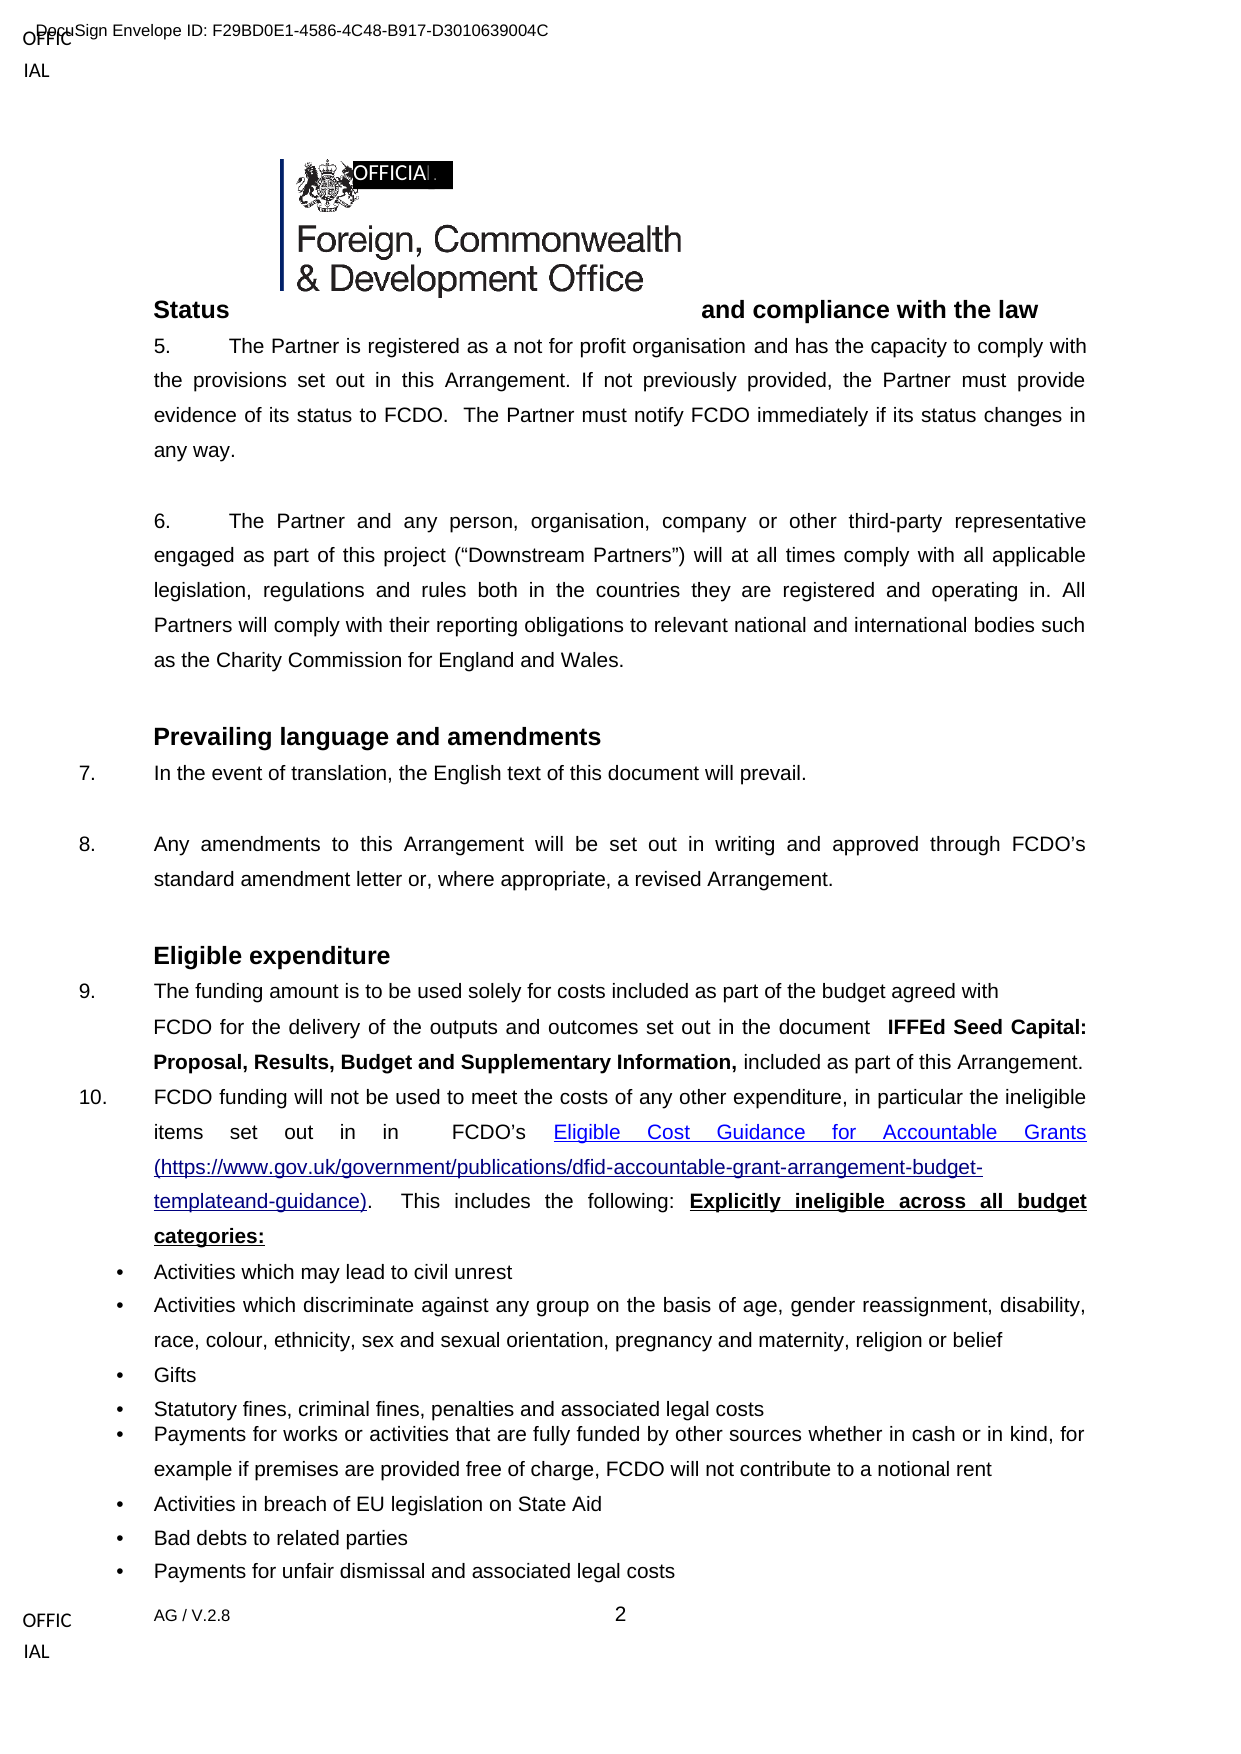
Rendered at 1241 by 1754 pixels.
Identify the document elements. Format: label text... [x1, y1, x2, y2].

list Statutory fines, criminal fines, penalties and associated legal costs [116, 1397, 1087, 1420]
list The Partner and any person, organisation, company or other third-party representative engaged as part of this project (“Downstream Partners”) will at all times comply with all applicable legislation, regulations and rules both in the countries they are registered and operating in. All Partners will comply with their reporting obligations to relevant national and international bodies such as the Charity Commission for England and Wales. [153, 509, 1087, 672]
list Payments for works or activities that are fully funded by other sources whether in cash or in kind, for example if premises are provided free of charge, FCDO will not contribute to a notional rent [116, 1423, 1087, 1481]
subtitle Prevailing language and amendments [153, 723, 1087, 751]
subtitle Status and compliance with the law [153, 296, 1087, 324]
list Any amendments to this Arrangement will be set out in writing and approved through FCDO’s standard amendment letter or, where appropriate, a revised Arrangement. [78, 832, 1087, 891]
list Activities which discriminate against any group on the basis of age, gender reassignment, disability, race, colour, ethnicity, sex and sexual orientation, pregnancy and maternity, religion or belief [116, 1294, 1087, 1352]
list Payments for unfair dismissal and associated legal costs [116, 1559, 1087, 1583]
list Gifts [116, 1364, 1087, 1387]
text FCDO for the delivery of the outputs and outcomes set out in the document IFFEd Seed Capital: Proposal, Results, Budget and Supplementary Information, included as part of this Arrangement. [153, 1016, 1087, 1074]
list The funding amount is to be used solely for costs included as part of the budget agreed with [78, 980, 1087, 1003]
list In the event of translation, the English text of this document will prevail. [78, 761, 1087, 784]
picture [280, 159, 683, 298]
list The Partner is registered as a not for profit organisation and has the capacity to comply with the provisions set out in this Arrangement. If not previously provided, the Partner must provide evidence of its status to FCDO. The Partner must notify FCDO immediately if its status changes in any way. [153, 334, 1087, 462]
subtitle Eligible expenditure [153, 942, 1087, 969]
list Activities in breach of EU legislation on State Aid [116, 1493, 1087, 1516]
list FCDO funding will not be used to meet the costs of any other expenditure, in particular the ineligible items set out in in FCDO’s Eligible Cost Guidance for Accountable Grants (https://www.gov.uk/government/publications/dfid-accountable-grant-arrangement-budget-templateand-guidance). This includes the following: Explicitly ineligible across all budget categories: [78, 1086, 1087, 1248]
list Bad debts to related parties [116, 1526, 1087, 1549]
list Activities which may lead to civil unrest [116, 1260, 1087, 1283]
